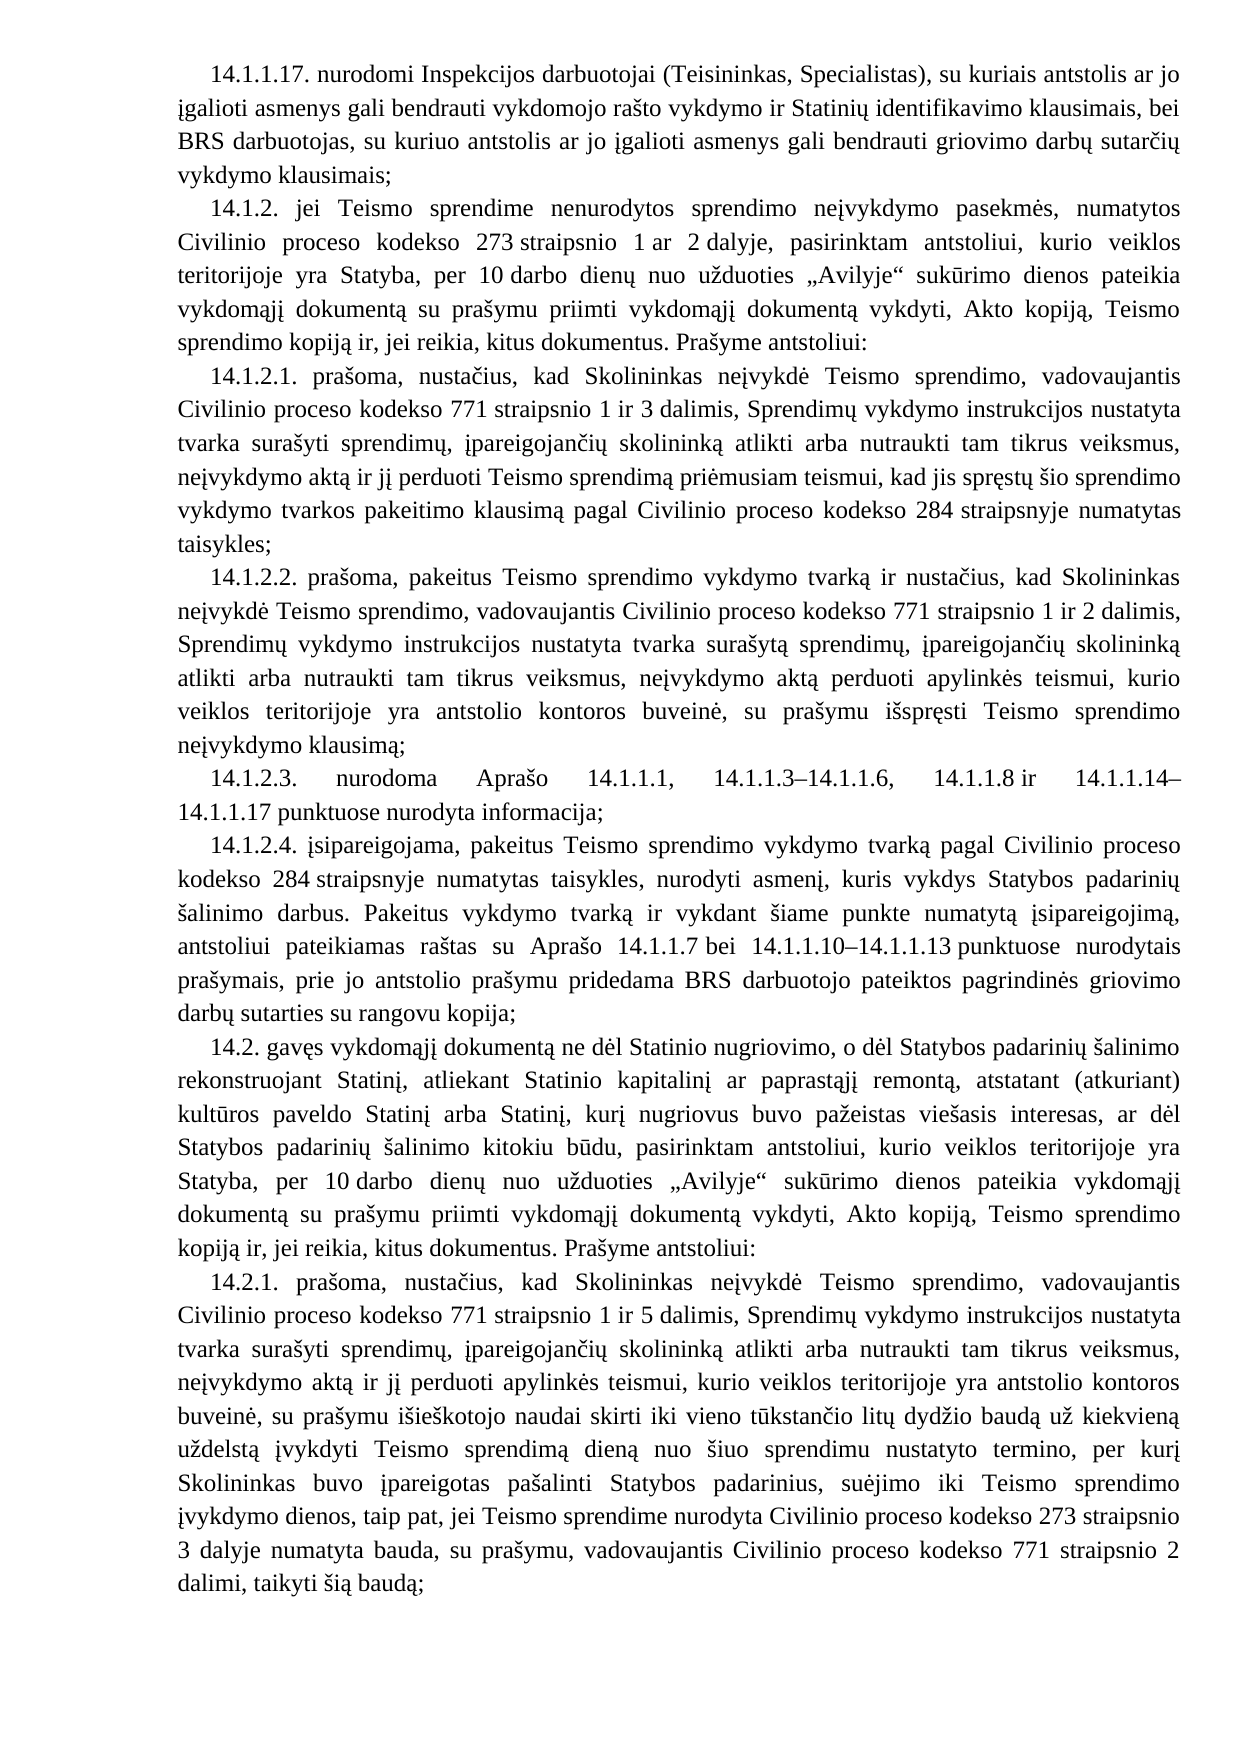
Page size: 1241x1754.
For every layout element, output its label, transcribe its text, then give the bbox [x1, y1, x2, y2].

text 14.1.1.17. nurodomi Inspekcijos darbuotojai (Teisininkas, Specialistas), su kuriais antstolis ar jo įgalioti asmenys gali bendrauti vykdomojo rašto vykdymo ir Statinių identifikavimo klausimais, bei BRS darbuotojas, su kuriuo antstolis ar jo įgalioti asmenys gali bendrauti griovimo darbų sutarčių vykdymo klausimais; [177, 59, 1181, 188]
text 14.1.2.4. įsipareigojama, pakeitus Teismo sprendimo vykdymo tvarką pagal Civilinio proceso kodekso 284 straipsnyje numatytas taisykles, nurodyti asmenį, kuris vykdys Statybos padarinių šalinimo darbus. Pakeitus vykdymo tvarką ir vykdant šiame punkte numatytą įsipareigojimą, antstoliui pateikiamas raštas su Aprašo 14.1.1.7 bei 14.1.1.10–14.1.1.13 punktuose nurodytais prašymais, prie jo antstolio prašymu pridedama BRS darbuotojo pateiktos pagrindinės griovimo darbų sutarties su rangovu kopija; [177, 831, 1181, 1027]
text 14.2.1. prašoma, nustačius, kad Skolininkas neįvykdė Teismo sprendimo, vadovaujantis Civilinio proceso kodekso 771 straipsnio 1 ir 5 dalimis, Sprendimų vykdymo instrukcijos nustatyta tvarka surašyti sprendimų, įpareigojančių skolininką atlikti arba nutraukti tam tikrus veiksmus, neįvykdymo aktą ir jį perduoti apylinkės teismui, kurio veiklos teritorijoje yra antstolio kontoros buveinė, su prašymu išieškotojo naudai skirti iki vieno tūkstančio litų dydžio baudą už kiekvieną uždelstą įvykdyti Teismo sprendimą dieną nuo šiuo sprendimu nustatyto termino, per kurį Skolininkas buvo įpareigotas pašalinti Statybos padarinius, suėjimo iki Teismo sprendimo įvykdymo dienos, taip pat, jei Teismo sprendime nurodyta Civilinio proceso kodekso 273 straipsnio 3 dalyje numatyta bauda, su prašymu, vadovaujantis Civilinio proceso kodekso 771 straipsnio 2 dalimi, taikyti šią baudą; [177, 1267, 1181, 1597]
text 14.1.2.1. prašoma, nustačius, kad Skolininkas neįvykdė Teismo sprendimo, vadovaujantis Civilinio proceso kodekso 771 straipsnio 1 ir 3 dalimis, Sprendimų vykdymo instrukcijos nustatyta tvarka surašyti sprendimų, įpareigojančių skolininką atlikti arba nutraukti tam tikrus veiksmus, neįvykdymo aktą ir jį perduoti Teismo sprendimą priėmusiam teismui, kad jis spręstų šio sprendimo vykdymo tvarkos pakeitimo klausimą pagal Civilinio proceso kodekso 284 straipsnyje numatytas taisykles; [177, 361, 1181, 557]
text 14.1.2. jei Teismo sprendime nenurodytos sprendimo neįvykdymo pasekmės, numatytos Civilinio proceso kodekso 273 straipsnio 1 ar 2 dalyje, pasirinktam antstoliui, kurio veiklos teritorijoje yra Statyba, per 10 darbo dienų nuo užduoties „Avilyje“ sukūrimo dienos pateikia vykdomąjį dokumentą su prašymu priimti vykdomąjį dokumentą vykdyti, Akto kopiją, Teismo sprendimo kopiją ir, jei reikia, kitus dokumentus. Prašyme antstoliui: [177, 193, 1181, 356]
text 14.1.2.2. prašoma, pakeitus Teismo sprendimo vykdymo tvarką ir nustačius, kad Skolininkas neįvykdė Teismo sprendimo, vadovaujantis Civilinio proceso kodekso 771 straipsnio 1 ir 2 dalimis, Sprendimų vykdymo instrukcijos nustatyta tvarka surašytą sprendimų, įpareigojančių skolininką atlikti arba nutraukti tam tikrus veiksmus, neįvykdymo aktą perduoti apylinkės teismui, kurio veiklos teritorijoje yra antstolio kontoros buveinė, su prašymu išspręsti Teismo sprendimo neįvykdymo klausimą; [177, 562, 1181, 759]
text 14.2. gavęs vykdomąjį dokumentą ne dėl Statinio nugriovimo, o dėl Statybos padarinių šalinimo rekonstruojant Statinį, atliekant Statinio kapitalinį ar paprastąjį remontą, atstatant (atkuriant) kultūros paveldo Statinį arba Statinį, kurį nugriovus buvo pažeistas viešasis interesas, ar dėl Statybos padarinių šalinimo kitokiu būdu, pasirinktam antstoliui, kurio veiklos teritorijoje yra Statyba, per 10 darbo dienų nuo užduoties „Avilyje“ sukūrimo dienos pateikia vykdomąjį dokumentą su prašymu priimti vykdomąjį dokumentą vykdyti, Akto kopiją, Teismo sprendimo kopiją ir, jei reikia, kitus dokumentus. Prašyme antstoliui: [177, 1032, 1181, 1262]
text 14.1.2.3. nurodoma Aprašo 14.1.1.1, 14.1.1.3–14.1.1.6, 14.1.1.8 ir 14.1.1.14–14.1.1.17 punktuose nurodyta informacija; [177, 763, 1181, 826]
